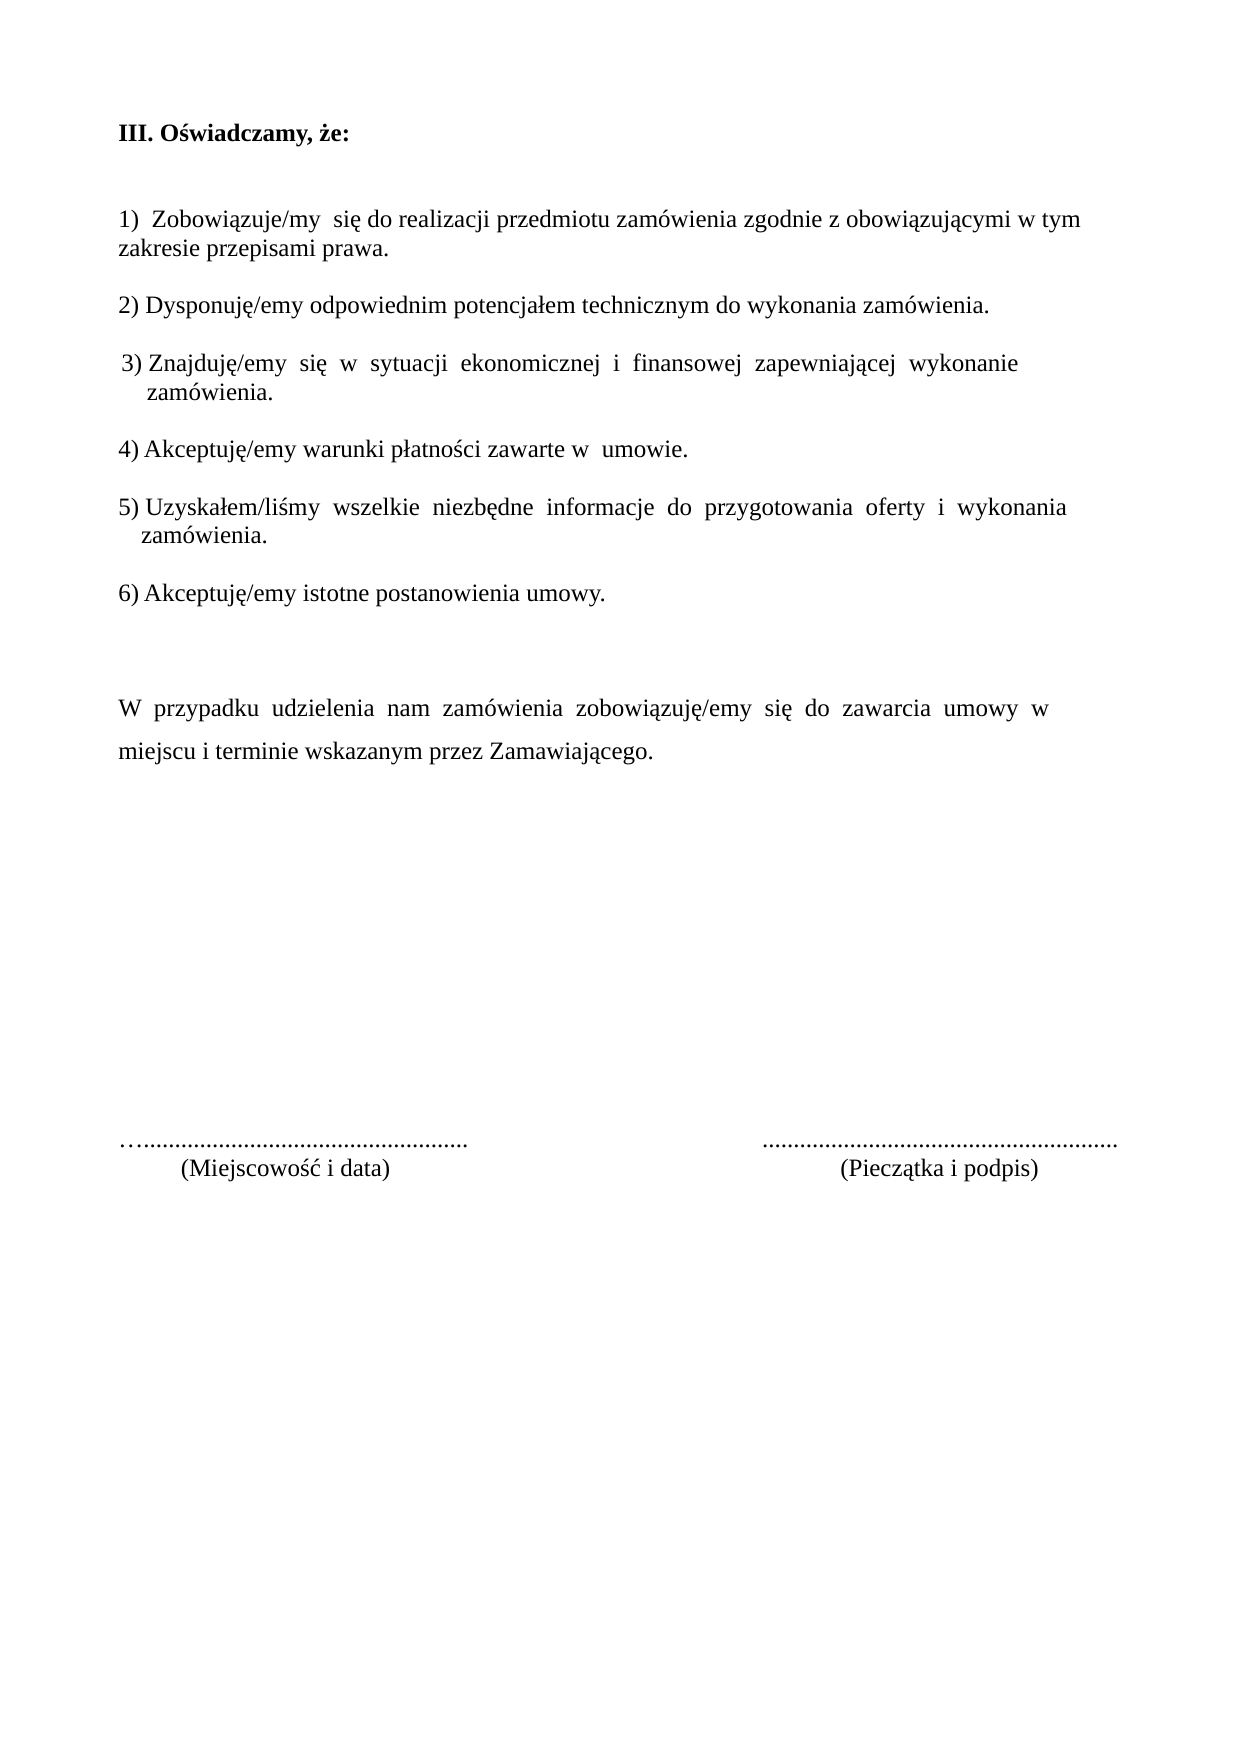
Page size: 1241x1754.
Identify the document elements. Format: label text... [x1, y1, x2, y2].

text zamówienia. [141, 521, 1122, 549]
text 5) Uzyskałem/liśmy wszelkie niezbędne informacje do przygotowania oferty i wykonania [118, 492, 1122, 521]
text 2) Dysponuję/emy odpowiednim potencjałem technicznym do wykonania zamówienia. [118, 291, 1122, 319]
text ….................................................... ......................................................... [118, 1124, 1122, 1153]
text 6) Akceptuję/emy istotne postanowienia umowy. [118, 578, 1122, 607]
text miejscu i terminie wskazanym przez Zamawiającego. [118, 736, 1122, 765]
text 3) Znajduję/emy się w sytuacji ekonomicznej i finansowej zapewniającej wykonanie zamówienia. [121, 348, 1122, 406]
text III. Oświadczamy, że: [118, 118, 1122, 147]
text 1) Zobowiązuje/my się do realizacji przedmiotu zamówienia zgodnie z obowiązującymi w tym zakresie przepisami prawa. [118, 204, 1122, 262]
text (Miejscowość i data) (Pieczątka i podpis) [118, 1153, 1122, 1182]
text W przypadku udzielenia nam zamówienia zobowiązuję/emy się do zawarcia umowy w [118, 693, 1122, 722]
text 4) Akceptuję/emy warunki płatności zawarte w umowie. [118, 434, 1122, 463]
